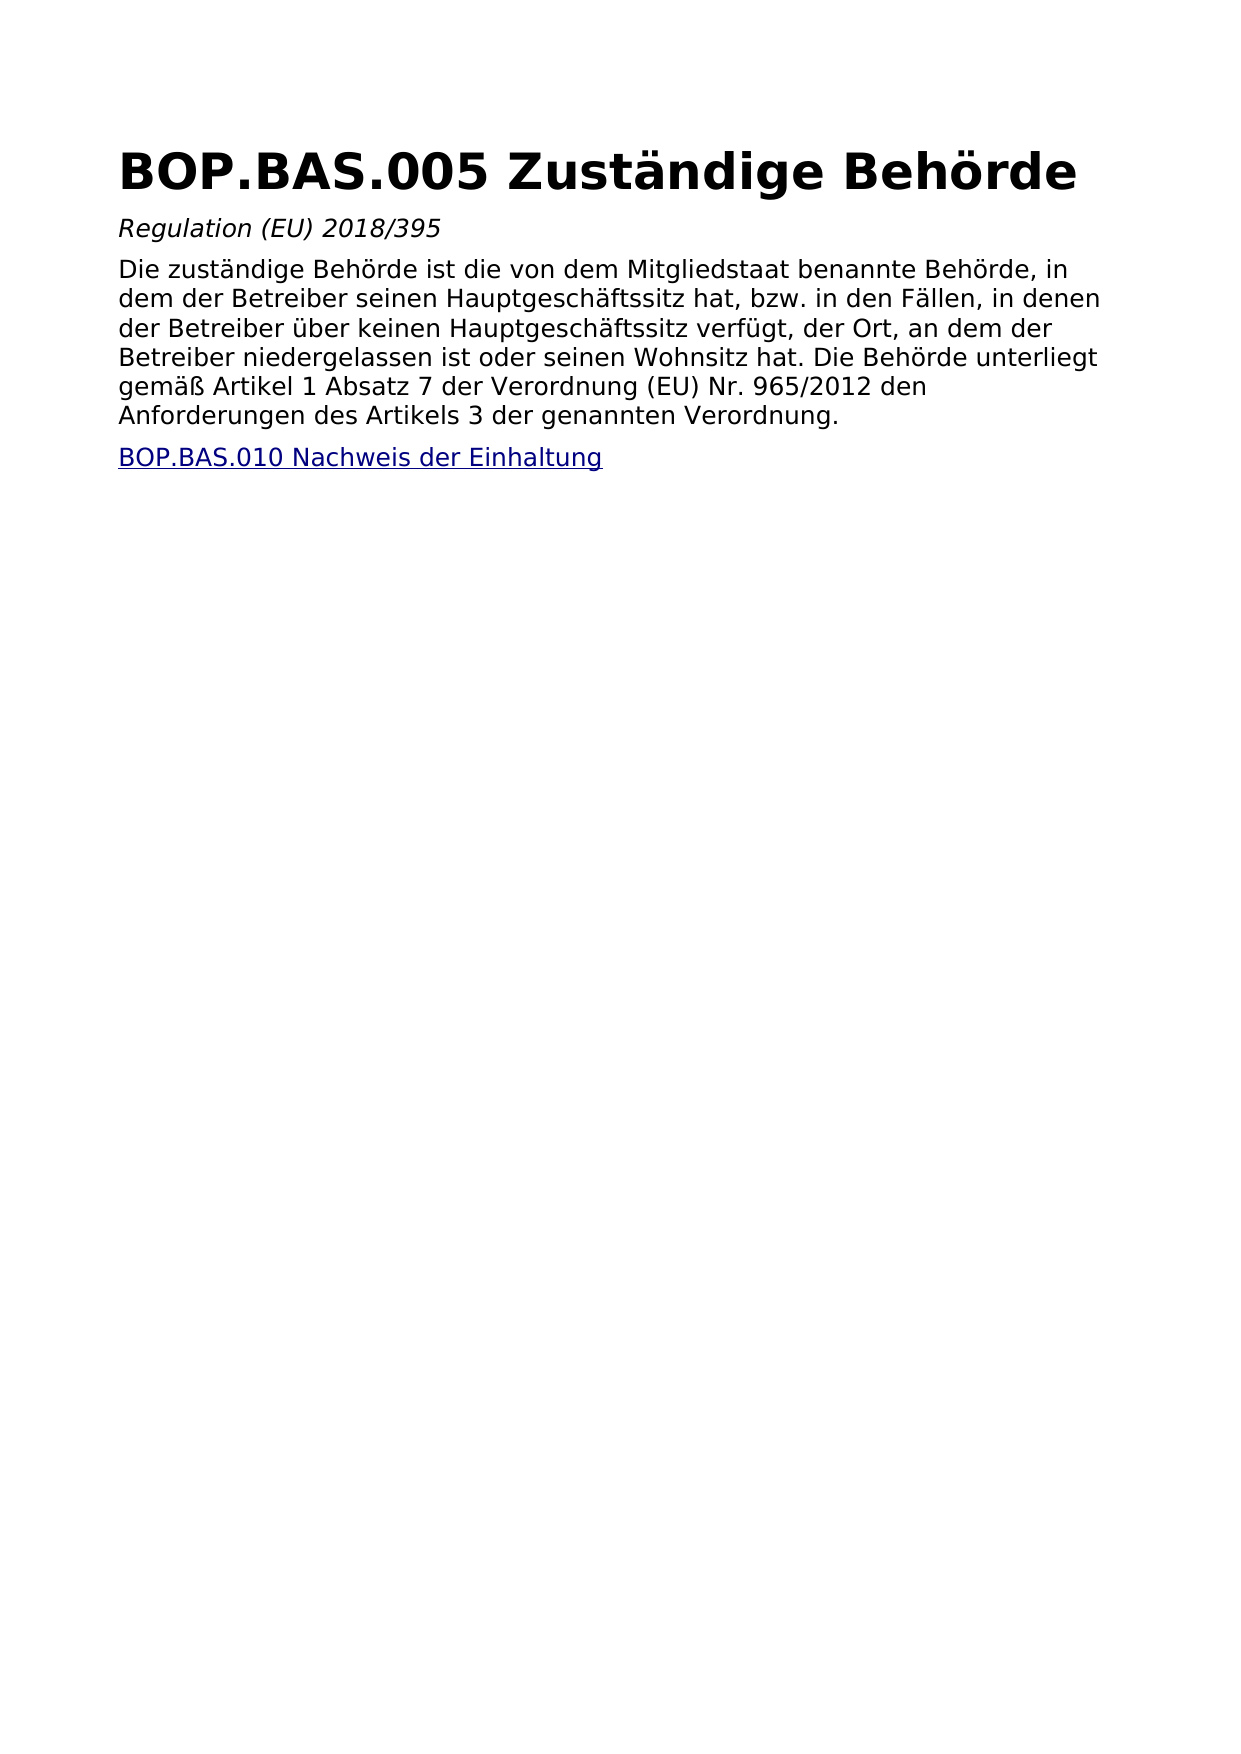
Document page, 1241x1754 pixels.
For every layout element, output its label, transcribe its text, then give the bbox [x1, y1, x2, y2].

text Regulation (EU) 2018/395 [118, 214, 1122, 243]
text BOP.BAS.010 Nachweis der Einhaltung [118, 443, 1122, 472]
subtitle BOP.BAS.005 Zuständige Behörde [118, 143, 1122, 201]
text Die zuständige Behörde ist die von dem Mitgliedstaat benannte Behörde, in dem der Betreiber seinen Hauptgeschäftssitz hat, bzw. in den Fällen, in denen der Betreiber über keinen Hauptgeschäftssitz verfügt, der Ort, an dem der Betreiber niedergelassen ist oder seinen Wohnsitz hat. Die Behörde unterliegt gemäß Artikel 1 Absatz 7 der Verordnung (EU) Nr. 965/2012 den Anforderungen des Artikels 3 der genannten Verordnung. [118, 256, 1122, 431]
